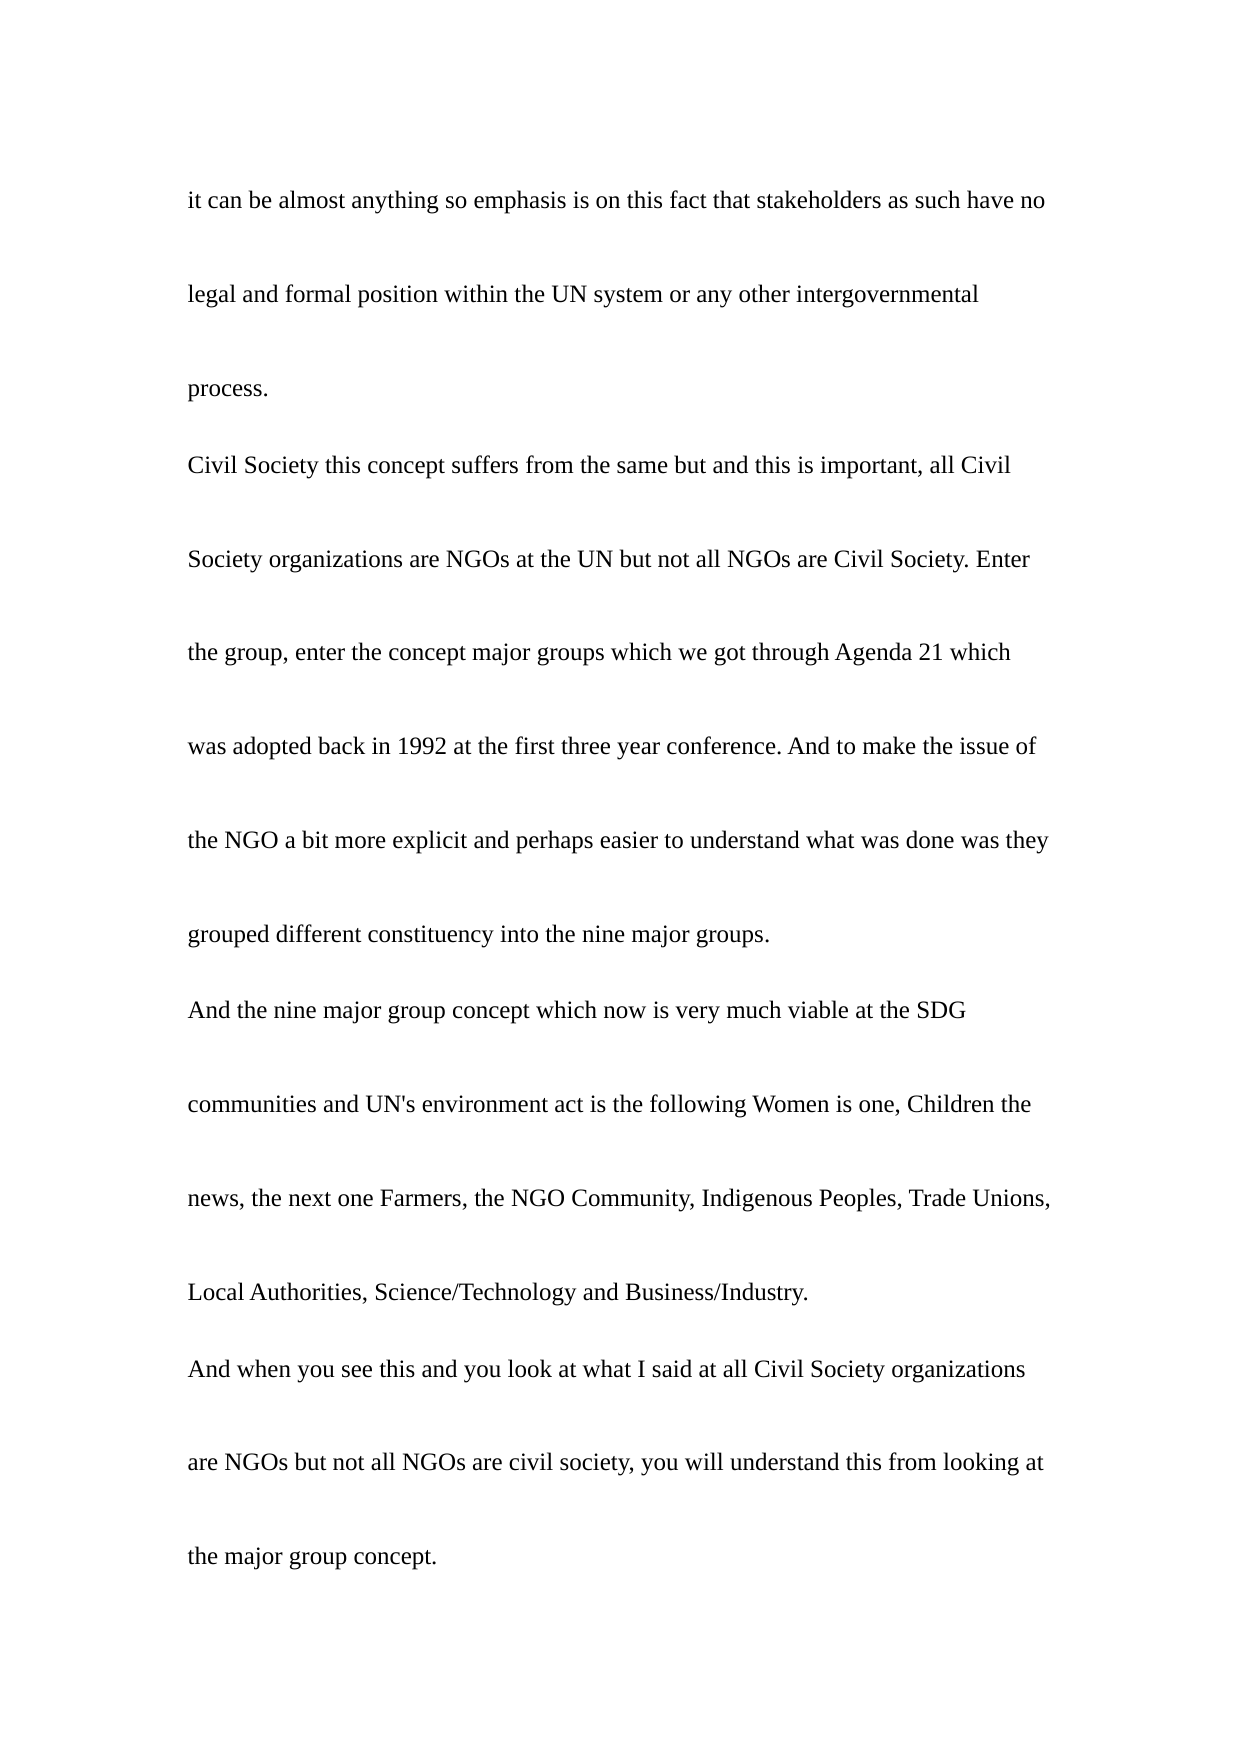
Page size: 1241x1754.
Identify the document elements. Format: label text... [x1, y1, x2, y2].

text it can be almost anything so emphasis is on this fact that stakeholders as such have no legal and formal position within the UN system or any other intergovernmental process. [187, 158, 1053, 408]
text And when you see this and you look at what I said at all Civil Society organizations are NGOs but not all NGOs are civil society, you will understand this from looking at the major group concept. [187, 1326, 1053, 1576]
text And the nine major group concept which now is very much viable at the SDG communities and UN's environment act is the following Women is one, Children the news, the next one Farmers, the NGO Community, Indigenous Peoples, Trade Unions, Local Authorities, Science/Technology and Business/Industry. [187, 968, 1053, 1312]
text Civil Society this concept suffers from the same but and this is important, all Civil Society organizations are NGOs at the UN but not all NGOs are Civil Society. Enter the group, enter the concept major groups which we got through Agenda 21 which was adopted back in 1992 at the first three year conference. And to make the issue of the NGO a bit more explicit and perhaps easier to understand what was done was they grouped different constituency into the nine major groups. [187, 423, 1053, 954]
